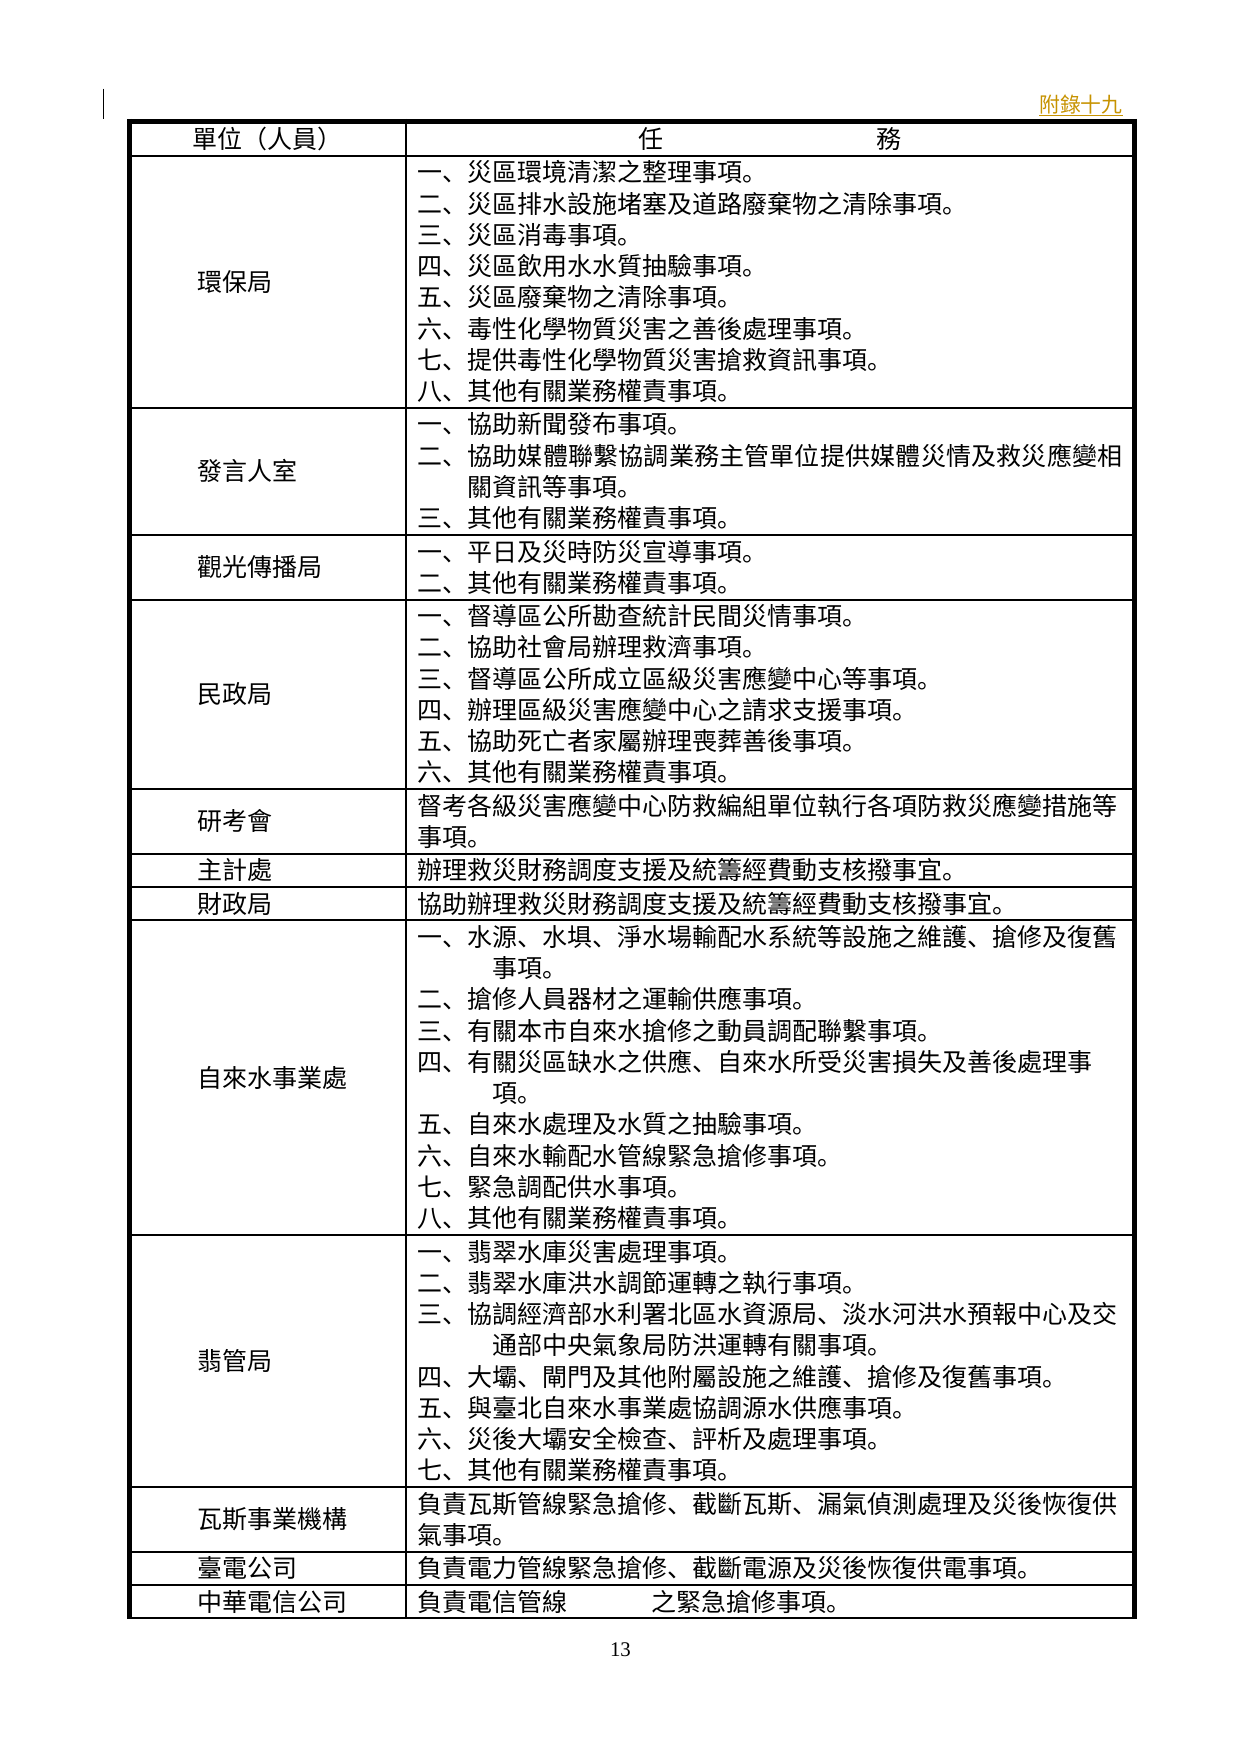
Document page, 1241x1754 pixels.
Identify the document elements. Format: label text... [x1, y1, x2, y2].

table_cell 一、災區環境清潔之整理事項。 二、災區排水設施堵塞及道路廢棄物之清除事項。 三、災區消毒事項。 四、災區飲用水水質抽驗事項。 五、災區廢棄物之清除事項。 六、毒性化學物質災害之善後處理事項。 七、提供毒性化學物質災害搶救資訊事項。 八、其他有關業務權責事項。 [407, 157, 1132, 407]
table_cell 瓦斯事業機構 [132, 1488, 405, 1551]
table_cell 負責電力管線緊急搶修、截斷電源及災後恢復供電事項。 [407, 1553, 1132, 1584]
table_cell 一、協助新聞發布事項。 二、協助媒體聯繫協調業務主管單位提供媒體災情及救災應變相關資訊等事項。 三、其他有關業務權責事項。 [407, 409, 1132, 534]
table_cell 翡管局 [132, 1236, 405, 1486]
table_cell 中華電信公司 [132, 1586, 405, 1617]
table_cell 一、平日及災時防災宣導事項。 二、其他有關業務權責事項。 [407, 536, 1132, 598]
table_cell 一、翡翠水庫災害處理事項。 二、翡翠水庫洪水調節運轉之執行事項。 三、協調經濟部水利署北區水資源局、淡水河洪水預報中心及交通部中央氣象局防洪運轉有關事項。 四、大壩、閘門及其他附屬設施之維護、搶修及復舊事項。 五、與臺北自來水事業處協調源水供應事項。 六、災後大壩安全檢查、評析及處理事項。 七、其他有關業務權責事項。 [407, 1236, 1132, 1486]
table_cell 負責瓦斯管線緊急搶修、截斷瓦斯、漏氣偵測處理及災後恢復供氣事項。 [407, 1488, 1132, 1551]
table_cell 研考會 [132, 790, 405, 853]
table_cell 督考各級災害應變中心防救編組單位執行各項防救災應變措施等事項。 [407, 790, 1132, 853]
table_cell 主計處 [132, 855, 405, 886]
table_cell 財政局 [132, 888, 405, 919]
table_cell 環保局 [132, 157, 405, 407]
table_header 單位（人員） [132, 124, 405, 155]
table_cell 協助辦理救災財務調度支援及統籌經費動支核撥事宜。 [407, 888, 1132, 919]
table_cell 臺電公司 [132, 1553, 405, 1584]
table_cell 自來水事業處 [132, 921, 405, 1234]
table_cell 一、督導區公所勘查統計民間災情事項。 二、協助社會局辦理救濟事項。 三、督導區公所成立區級災害應變中心等事項。 四、辦理區級災害應變中心之請求支援事項。 五、協助死亡者家屬辦理喪葬善後事項。 六、其他有關業務權責事項。 [407, 601, 1132, 788]
table_cell 民政局 [132, 601, 405, 788]
table_cell 一、水源、水埧、淨水場輸配水系統等設施之維護、搶修及復舊事項。 二、搶修人員器材之運輸供應事項。 三、有關本市自來水搶修之動員調配聯繫事項。 四、有關災區缺水之供應、自來水所受災害損失及善後處理事項。 五、自來水處理及水質之抽驗事項。 六、自來水輸配水管線緊急搶修事項。 七、緊急調配供水事項。 八、其他有關業務權責事項。 [407, 921, 1132, 1234]
table_header 任 務 [407, 124, 1132, 155]
table_cell 負責電信管線之緊急搶修事項。 [407, 1586, 1132, 1617]
table_cell 觀光傳播局 [132, 536, 405, 598]
table_cell 發言人室 [132, 409, 405, 534]
table_cell 辦理救災財務調度支援及統籌經費動支核撥事宜。 [407, 855, 1132, 886]
